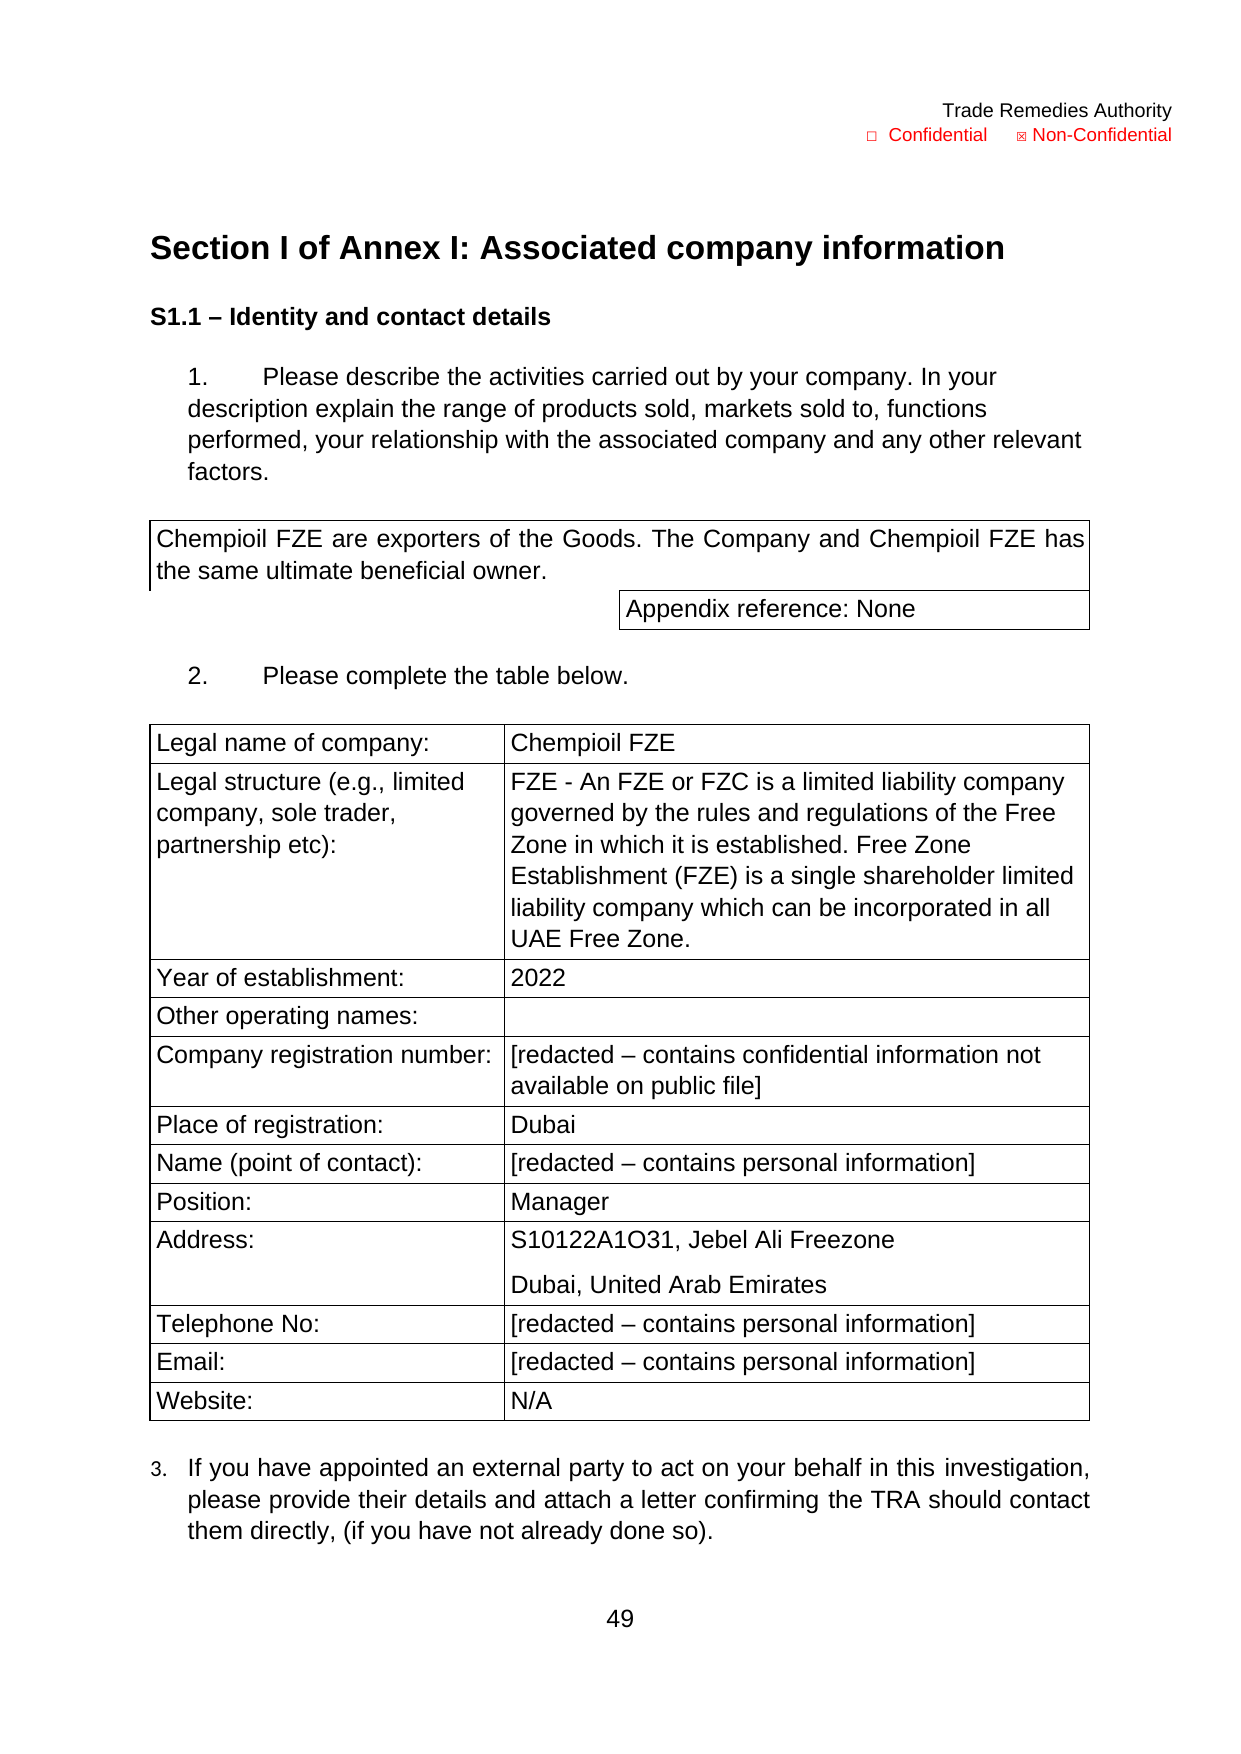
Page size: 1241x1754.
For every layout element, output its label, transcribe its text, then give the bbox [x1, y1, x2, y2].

table_header Chempioil FZE [505, 725, 1089, 763]
table_cell Dubai [505, 1107, 1089, 1144]
table_cell Place of registration: [151, 1107, 504, 1144]
subtitle S1.1 – Identity and contact details [150, 302, 1090, 331]
list Please complete the table below. [187, 661, 1090, 690]
table_cell Legal structure (e.g., limited company, sole trader, partnership etc): [151, 764, 504, 959]
table_cell [redacted – contains confidential information not available on public file] [505, 1037, 1089, 1106]
list If you have appointed an external party to act on your behalf in this investigation, please provide their details and attach a letter confirming the TRA should contact them directly, (if you have not already done so). [150, 1453, 1090, 1545]
table_cell Company registration number: [151, 1037, 504, 1106]
table_cell Position: [151, 1184, 504, 1221]
table_cell S10122A1O31, Jebel Ali Freezone Dubai, United Arab Emirates [505, 1222, 1089, 1305]
table_cell [505, 998, 1089, 1036]
table_cell Year of establishment: [151, 960, 504, 997]
table_cell Other operating names: [151, 998, 504, 1036]
table_cell 2022 [505, 960, 1089, 997]
table_cell Website: [151, 1383, 504, 1420]
table_cell Manager [505, 1184, 1089, 1221]
table_cell Address: [151, 1222, 504, 1305]
table_cell [redacted – contains personal information] [505, 1306, 1089, 1343]
table_cell Name (point of contact): [151, 1145, 504, 1183]
table_cell N/A [505, 1383, 1089, 1420]
subtitle Section I of Annex I: Associated company information [150, 228, 1090, 267]
table_header Chempioil FZE are exporters of the Goods. The Company and Chempioil FZE has the same ultimate beneficial owner. [151, 521, 1089, 590]
table_cell FZE - An FZE or FZC is a limited liability company governed by the rules and regulations of the Free Zone in which it is established. Free Zone Establishment (FZE) is a single shareholder limited liability company which can be incorporated in all UAE Free Zone. [505, 764, 1089, 959]
table_cell Email: [151, 1344, 504, 1382]
table_cell [redacted – contains personal information] [505, 1145, 1089, 1183]
table_cell [150, 591, 619, 628]
table_cell Telephone No: [151, 1306, 504, 1343]
table_cell Appendix reference: None [620, 591, 1089, 628]
table_header Legal name of company: [151, 725, 504, 763]
list Please describe the activities carried out by your company. In your description explain the range of products sold, markets sold to, functions performed, your relationship with the associated company and any other relevant factors. [187, 362, 1090, 486]
table_cell [redacted – contains personal information] [505, 1344, 1089, 1382]
